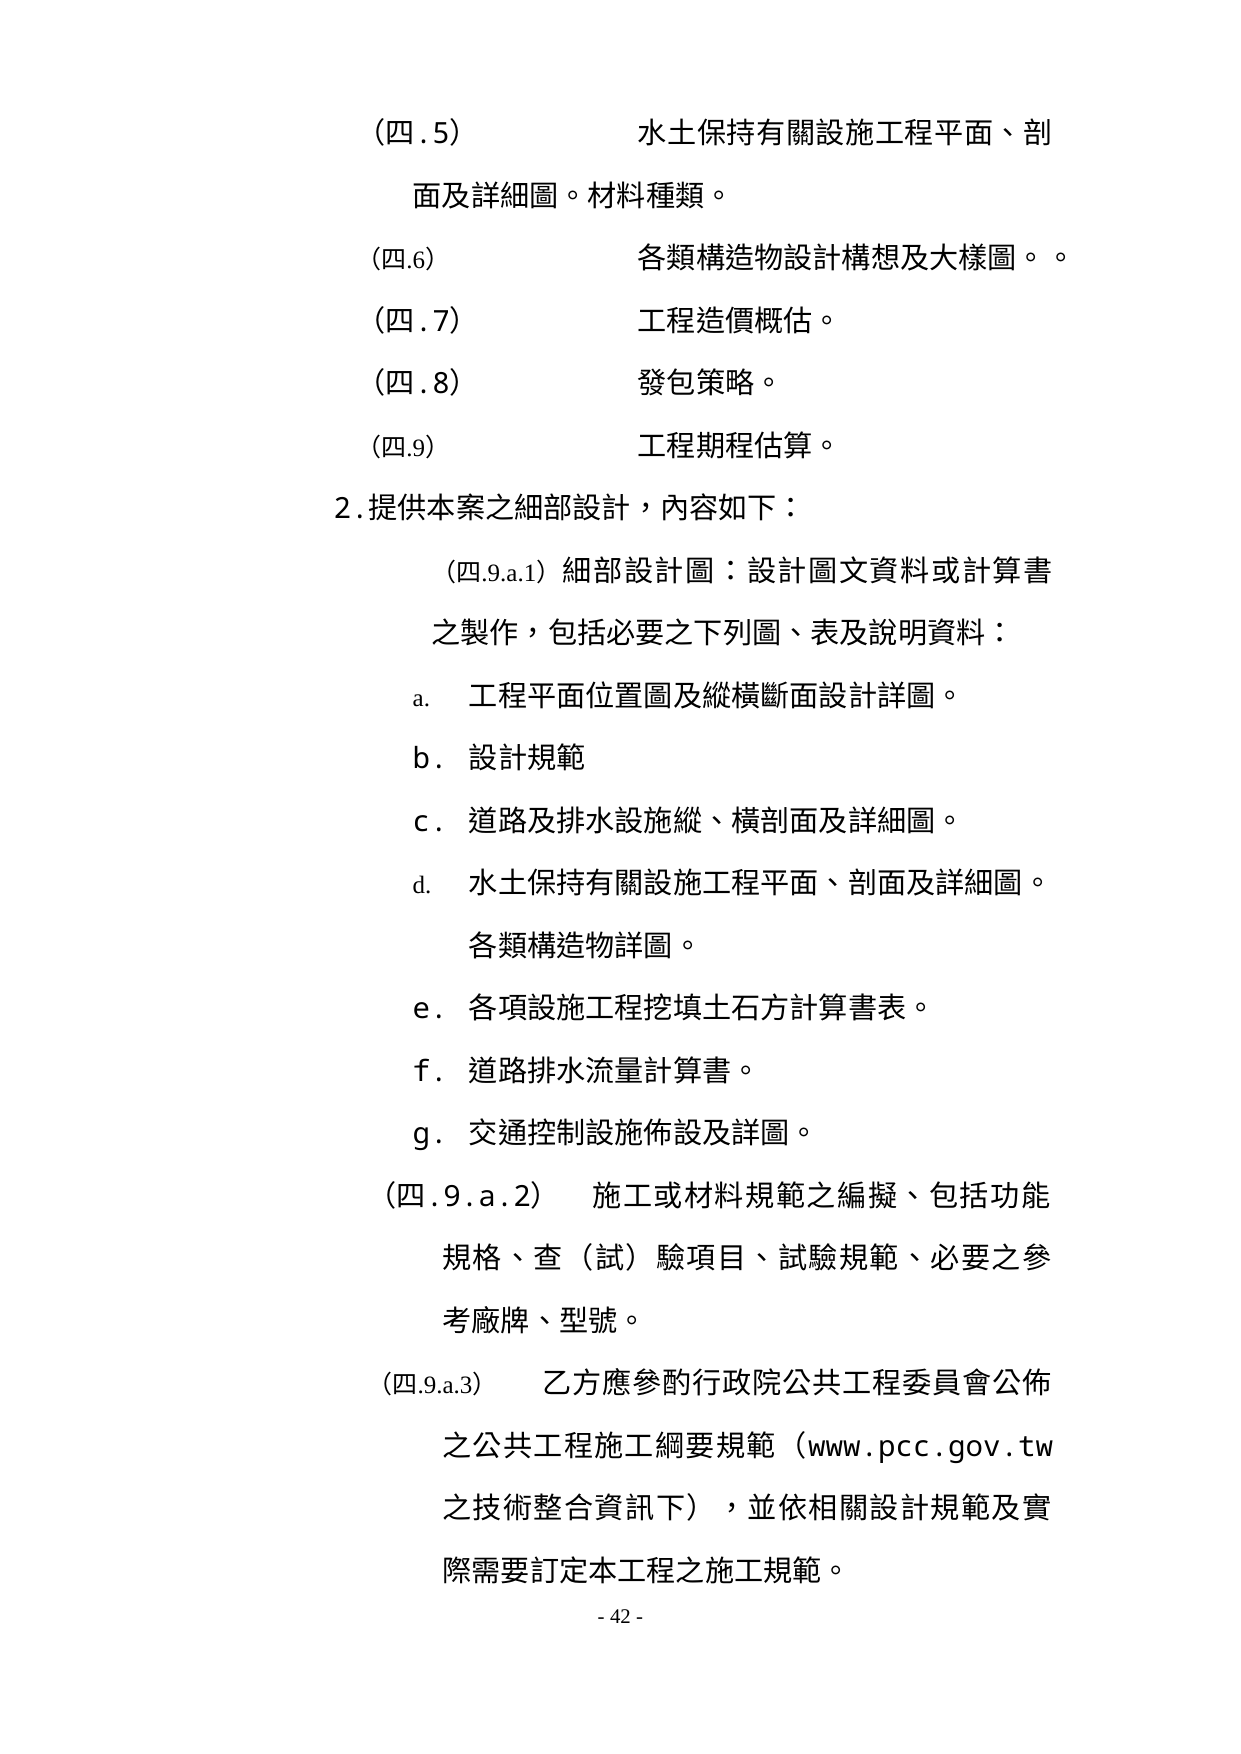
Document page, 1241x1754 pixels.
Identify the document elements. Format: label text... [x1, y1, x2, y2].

list 各項設施工程挖填土石方計算書表。 [412, 964, 1053, 1027]
list 工程平面位置圖及縱橫斷面設計詳圖。 [412, 652, 1053, 714]
list 乙方應參酌行政院公共工程委員會公佈之公共工程施工綱要規範（www.pcc.gov.tw之技術整合資訊下），並依相關設計規範及實際需要訂定本工程之施工規範。 [367, 1339, 1053, 1589]
list 道路排水流量計算書。 [412, 1027, 1053, 1089]
list 交通控制設施佈設及詳圖。 [412, 1089, 1053, 1152]
list 施工或材料規範之編擬、包括功能、規格、查（試）驗項目、試驗規範、必要之參考廠牌、型號。 [367, 1152, 1053, 1339]
list 水土保持有關設施工程平面、剖面及詳細圖。材料種類。 [356, 89, 1053, 214]
list 水土保持有關設施工程平面、剖面及詳細圖。各類構造物詳圖。 [412, 839, 1053, 964]
list 各類構造物設計構想及大樣圖。。 [356, 214, 1053, 277]
list 細部設計圖：設計圖文資料或計算書之製作，包括必要之下列圖、表及說明資料： [431, 527, 1053, 652]
list 設計規範 [412, 714, 1053, 777]
list 工程造價概估。 [356, 277, 1053, 339]
list 工程期程估算。 [356, 402, 1053, 464]
list 發包策略。 [356, 339, 1053, 402]
list 道路及排水設施縱、橫剖面及詳細圖。 [412, 777, 1053, 839]
text 2.提供本案之細部設計，內容如下： [187, 464, 1053, 527]
